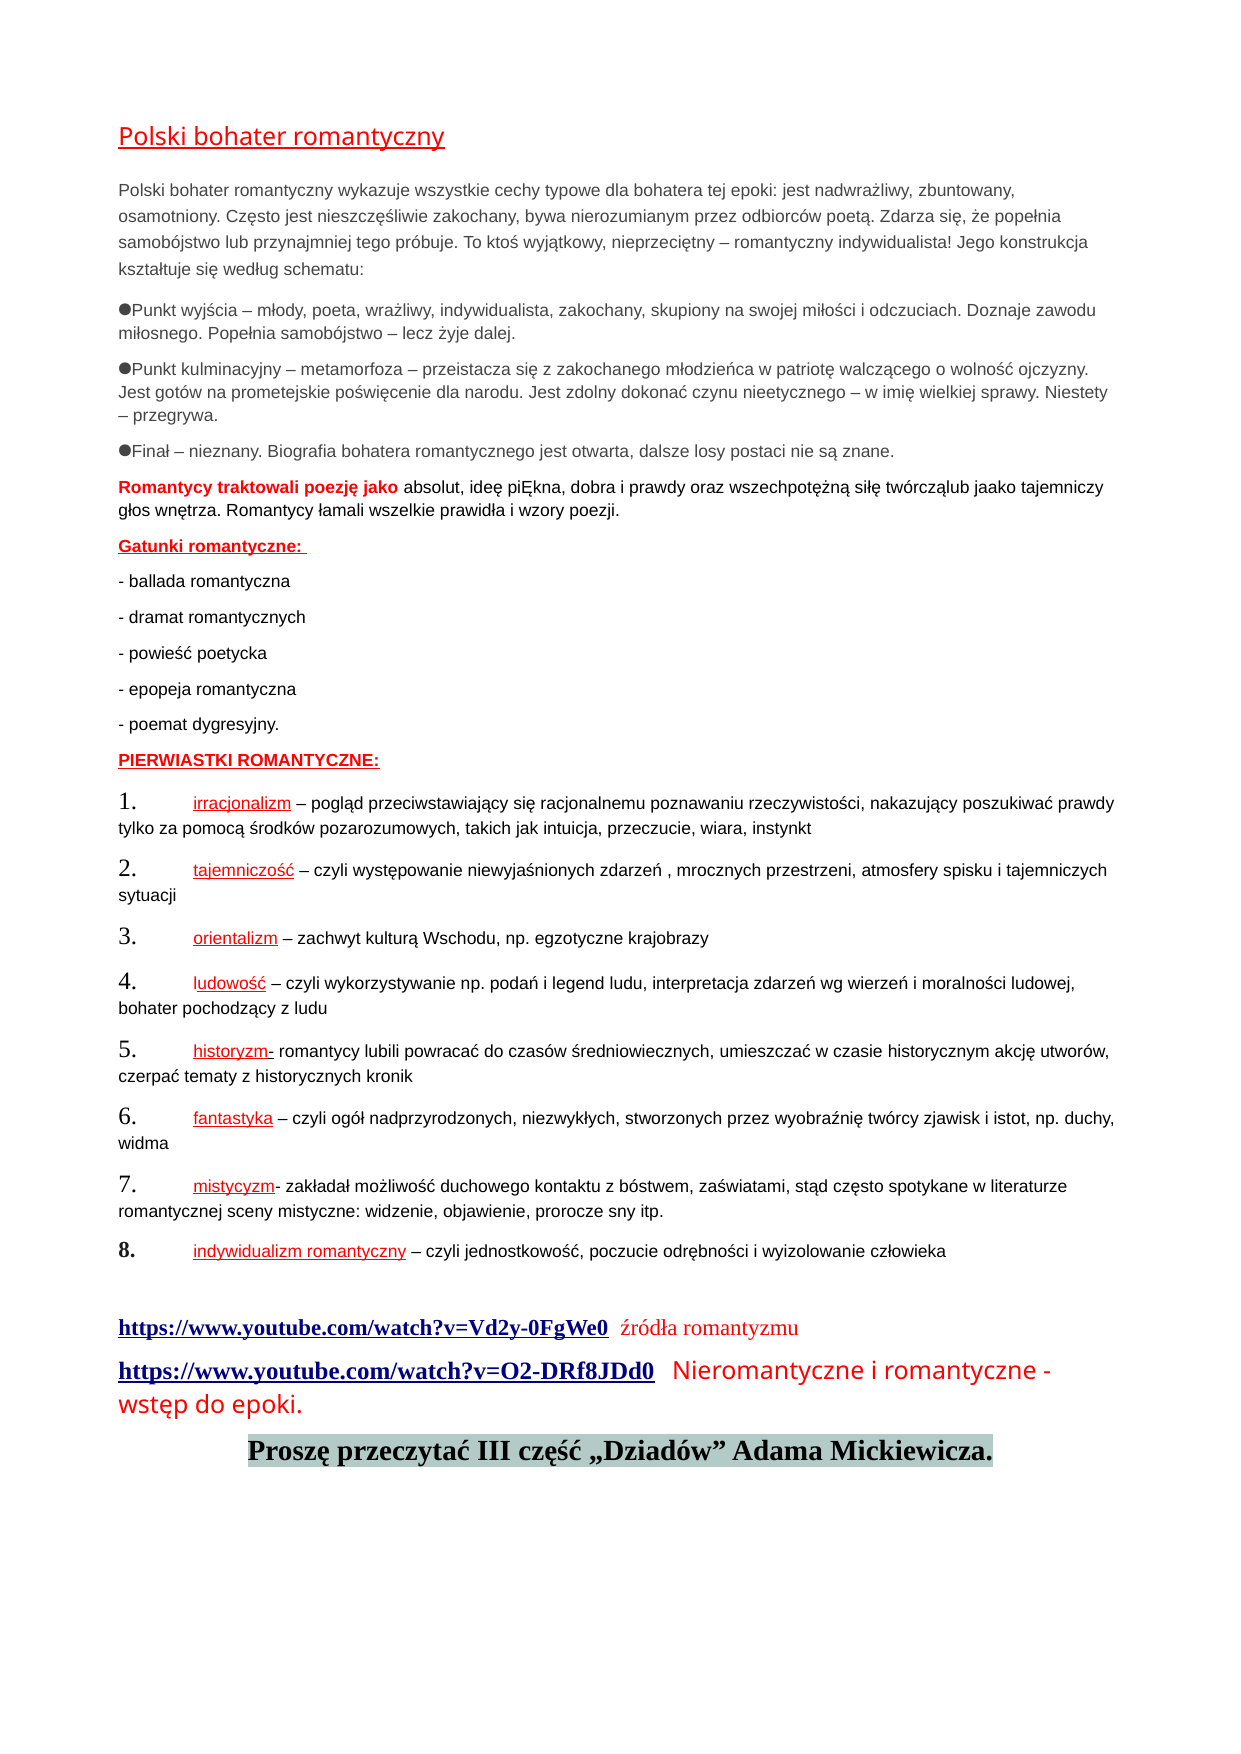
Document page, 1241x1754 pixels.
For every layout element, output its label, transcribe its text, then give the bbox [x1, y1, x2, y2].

subtitle Polski bohater romantyczny wykazuje wszystkie cechy typowe dla bohatera tej epoki: jest nadwrażliwy, zbuntowany, osamotniony. Często jest nieszczęśliwie zakochany, bywa nierozumianym przez odbiorców poetą. Zdarza się, że popełnia samobójstwo lub przynajmniej tego próbuje. To ktoś wyjątkowy, nieprzeciętny – romantyczny indywidualista! Jego konstrukcja kształtuje się według schematu: [118, 180, 1122, 279]
text - epopeja romantyczna [118, 679, 1122, 699]
list historyzm- romantycy lubili powracać do czasów średniowiecznych, umieszczać w czasie historycznym akcję utworów, czerpać tematy z historycznych kronik [118, 1034, 1122, 1086]
text - powieść poetycka [118, 643, 1122, 663]
text https://www.youtube.com/watch?v=Vd2y-0FgWe0 źródła romantyzmu [118, 1314, 1122, 1340]
list irracjonalizm – pogląd przeciwstawiający się racjonalnemu poznawaniu rzeczywistości, nakazujący poszukiwać prawdy tylko za pomocą środków pozarozumowych, takich jak intuicja, przeczucie, wiara, instynkt [118, 786, 1122, 838]
subtitle Polski bohater romantyczny [118, 118, 1122, 152]
text Romantycy traktowali poezję jako absolut, ideę piĘkna, dobra i prawdy oraz wszechpotężną siłę twórcząlub jaako tajemniczy głos wnętrza. Romantycy łamali wszelkie prawidła i wzory poezji. [118, 477, 1122, 520]
text Proszę przeczytać III część „Dziadów” Adama Mickiewicza. [118, 1433, 1122, 1467]
text Gatunki romantyczne: [118, 536, 1122, 556]
text - dramat romantycznych [118, 607, 1122, 627]
list ludowość – czyli wykorzystywanie np. podań i legend ludu, interpretacja zdarzeń wg wierzeń i moralności ludowej, bohater pochodzący z ludu [118, 966, 1122, 1018]
list Punkt wyjścia – młody, poeta, wrażliwy, indywidualista, zakochany, skupiony na swojej miłości i odczuciach. Doznaje zawodu miłosnego. Popełnia samobójstwo – lecz żyje dalej. [118, 300, 1122, 343]
list Punkt kulminacyjny – metamorfoza – przeistacza się z zakochanego młodzieńca w patriotę walczącego o wolność ojczyzny. Jest gotów na prometejskie poświęcenie dla narodu. Jest zdolny dokonać czynu nieetycznego – w imię wielkiej sprawy. Niestety – przegrywa. [118, 359, 1122, 426]
list tajemniczość – czyli występowanie niewyjaśnionych zdarzeń , mrocznych przestrzeni, atmosfery spisku i tajemniczych sytuacji [118, 853, 1122, 905]
text - ballada romantyczna [118, 571, 1122, 592]
text - poemat dygresyjny. [118, 714, 1122, 734]
text PIERWIASTKI ROMANTYCZNE: [118, 750, 1122, 770]
text https://www.youtube.com/watch?v=O2-DRf8JDd0 Nieromantyczne i romantyczne - wstęp do epoki. [118, 1353, 1122, 1421]
list orientalizm – zachwyt kulturą Wschodu, np. egzotyczne krajobrazy [118, 921, 1122, 949]
list Finał – nieznany. Biografia bohatera romantycznego jest otwarta, dalsze losy postaci nie są znane. [118, 441, 1122, 461]
list mistycyzm- zakładał możliwość duchowego kontaktu z bóstwem, zaświatami, stąd często spotykane w literaturze romantycznej sceny mistyczne: widzenie, objawienie, prorocze sny itp. [118, 1169, 1122, 1221]
list fantastyka – czyli ogół nadprzyrodzonych, niezwykłych, stworzonych przez wyobraźnię twórcy zjawisk i istot, np. duchy, widma [118, 1101, 1122, 1153]
list indywidualizm romantyczny – czyli jednostkowość, poczucie odrębności i wyizolowanie człowieka [118, 1236, 1122, 1263]
